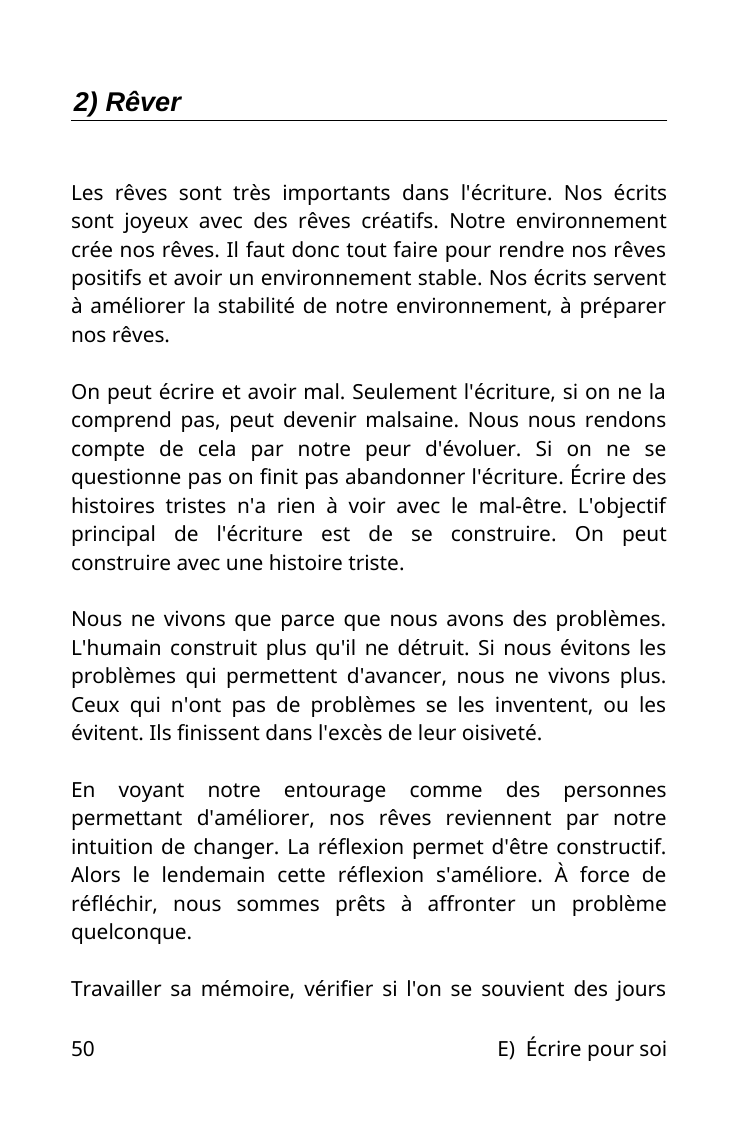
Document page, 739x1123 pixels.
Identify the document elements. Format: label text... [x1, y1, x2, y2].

text Nous ne vivons que parce que nous avons des problèmes. L'humain construit plus qu'il ne détruit. Si nous évitons les problèmes qui permettent d'avancer, nous ne vivons plus. Ceux qui n'ont pas de problèmes se les inventent, ou les évitent. Ils finissent dans l'excès de leur oisiveté. [71, 604, 667, 747]
text Les rêves sont très importants dans l'écriture. Nos écrits sont joyeux avec des rêves créatifs. Notre environnement crée nos rêves. Il faut donc tout faire pour rendre nos rêves positifs et avoir un environnement stable. Nos écrits servent à améliorer la stabilité de notre environnement, à préparer nos rêves. [71, 178, 667, 348]
text En voyant notre entourage comme des personnes permettant d'améliorer, nos rêves reviennent par notre intuition de changer. La réflexion permet d'être constructif. Alors le lendemain cette réflexion s'améliore. À force de réfléchir, nous sommes prêts à affronter un problème quelconque. [71, 775, 667, 946]
text Travailler sa mémoire, vérifier si l'on se souvient des jours [71, 974, 667, 1003]
text On peut écrire et avoir mal. Seulement l'écriture, si on ne la comprend pas, peut devenir malsaine. Nous nous rendons compte de cela par notre peur d'évoluer. Si on ne se questionne pas on finit pas abandonner l'écriture. Écrire des histoires tristes n'a rien à voir avec le mal-être. L'objectif principal de l'écriture est de se construire. On peut construire avec une histoire triste. [71, 377, 667, 576]
subtitle Rêver [71, 84, 667, 120]
